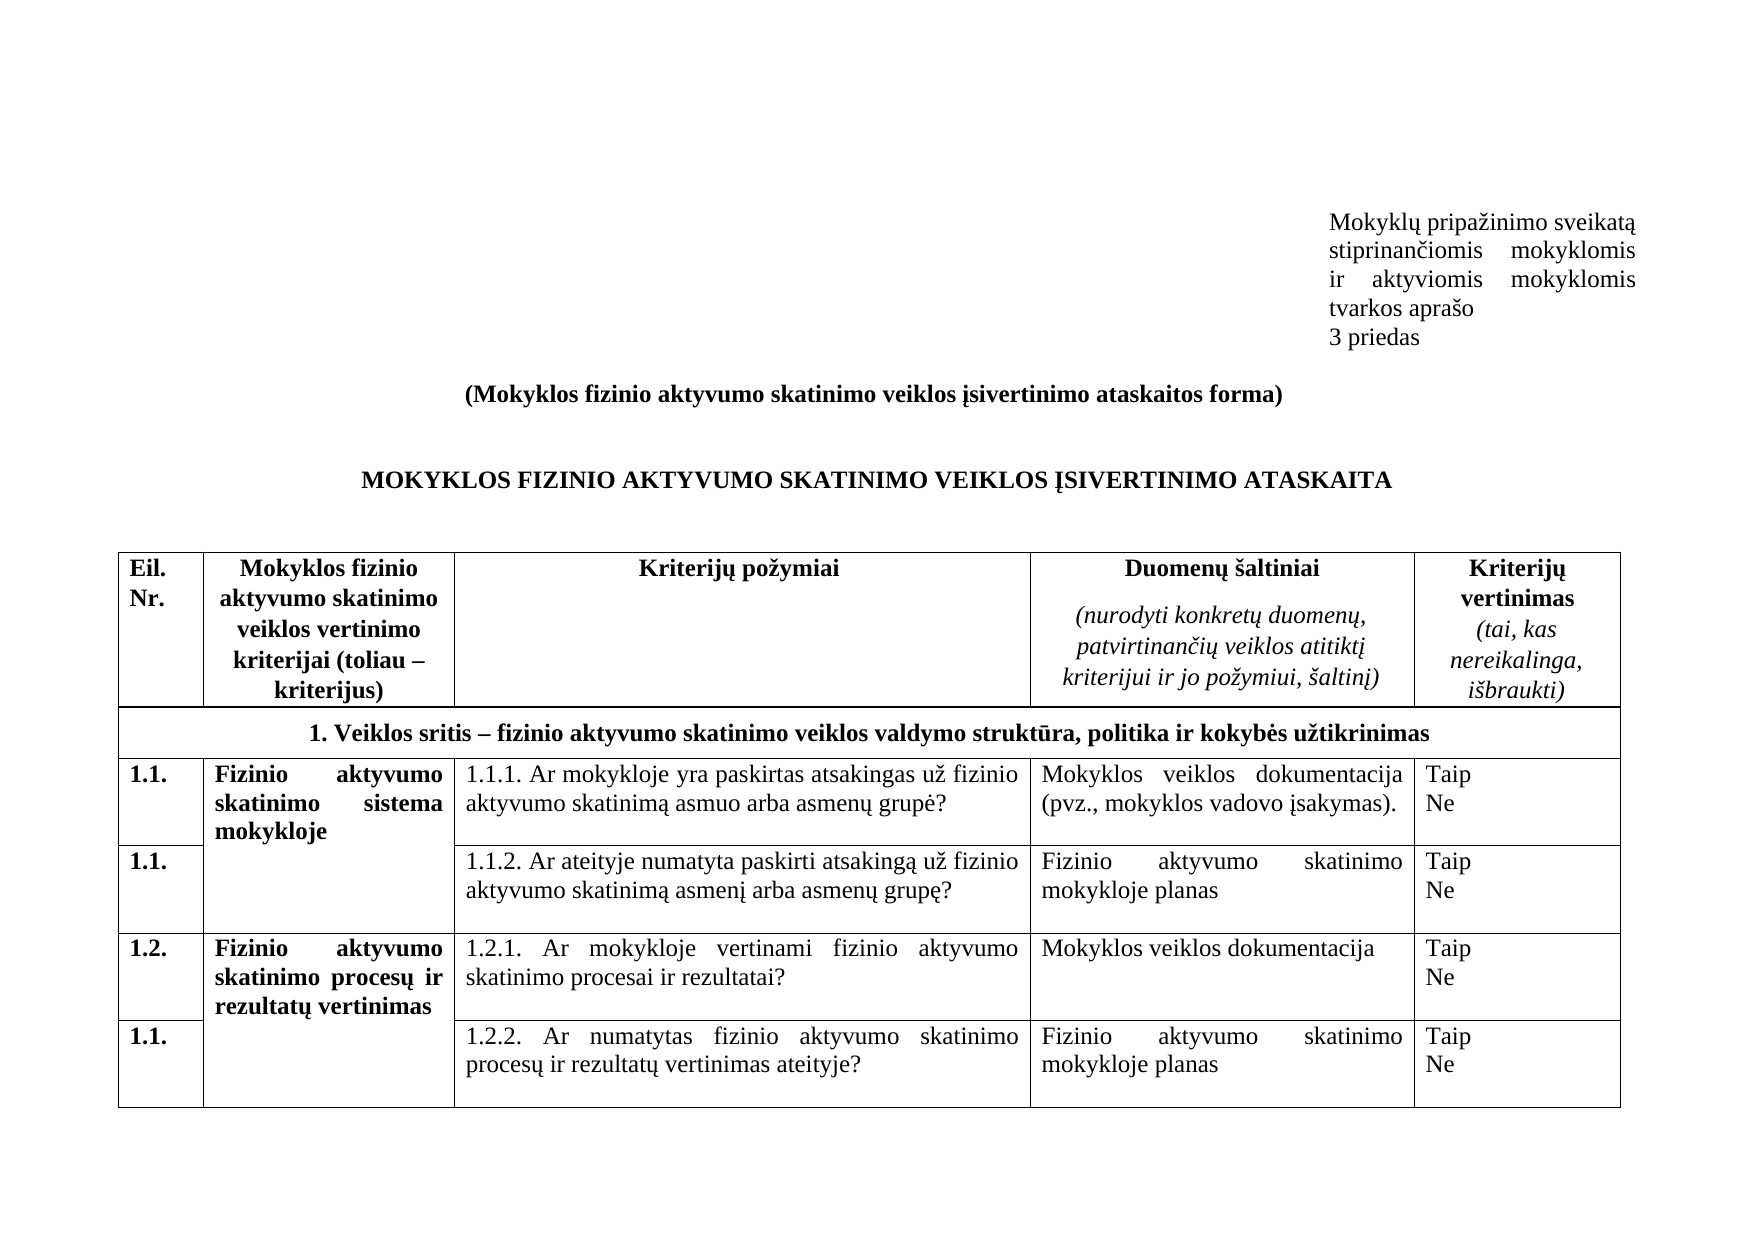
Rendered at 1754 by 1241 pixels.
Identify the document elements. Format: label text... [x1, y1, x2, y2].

table_cell 1. Veiklos sritis – fizinio aktyvumo skatinimo veiklos valdymo struktūra, politika ir kokybės užtikrinimas [119, 708, 1620, 758]
table_cell 1.1. [119, 846, 203, 932]
table_cell Fizinio aktyvumo skatinimo mokykloje planas [1031, 846, 1414, 932]
table_header Kriterijų vertinimas (tai, kas nereikalinga, išbraukti) [1415, 553, 1620, 706]
table_cell 1.1. [119, 759, 203, 845]
text 3 priedas [1329, 322, 1636, 350]
table_cell 1.1.1. Ar mokykloje yra paskirtas atsakingas už fizinio aktyvumo skatinimą asmuo arba asmenų grupė? [455, 759, 1030, 845]
table_cell Fizinio aktyvumo skatinimo procesų ir rezultatų vertinimas [204, 934, 454, 1107]
text (Mokyklos fizinio aktyvumo skatinimo veiklos įsivertinimo ataskaitos forma) [118, 379, 1636, 408]
table_cell Taip Ne [1415, 759, 1620, 845]
table_header Kriterijų požymiai [455, 553, 1030, 706]
table_cell 1.1.2. Ar ateityje numatyta paskirti atsakingą už fizinio aktyvumo skatinimą asmenį arba asmenų grupę? [455, 846, 1030, 932]
table_cell Taip Ne [1415, 934, 1620, 1020]
table_cell Taip Ne [1415, 1021, 1620, 1107]
table_header Duomenų šaltiniai (nurodyti konkretų duomenų, patvirtinančių veiklos atitiktį kriterijui ir jo požymiui, šaltinį) [1031, 553, 1414, 706]
text Mokyklų pripažinimo sveikatą stiprinančiomis mokyklomis ir aktyviomis mokyklomis tvarkos aprašo [1329, 207, 1636, 322]
table_cell Mokyklos veiklos dokumentacija (pvz., mokyklos vadovo įsakymas). [1031, 759, 1414, 845]
table_cell Fizinio aktyvumo skatinimo mokykloje planas [1031, 1021, 1414, 1107]
table_cell 1.2. [119, 934, 203, 1020]
table_header Mokyklos fizinio aktyvumo skatinimo veiklos vertinimo kriterijai (toliau – kriterijus) [204, 553, 454, 706]
table_cell 1.2.1. Ar mokykloje vertinami fizinio aktyvumo skatinimo procesai ir rezultatai? [455, 934, 1030, 1020]
table_header Eil. Nr. [119, 553, 203, 706]
table_cell Taip Ne [1415, 846, 1620, 932]
table_cell Mokyklos veiklos dokumentacija [1031, 934, 1414, 1020]
table_cell Fizinio aktyvumo skatinimo sistema mokykloje [204, 759, 454, 932]
table_cell 1.1. [119, 1021, 203, 1107]
text MOKYKLOS FIZINIO AKTYVUMO SKATINIMO VEIKLOS ĮSIVERTINIMO ATASKAITA [118, 465, 1636, 494]
table_cell 1.2.2. Ar numatytas fizinio aktyvumo skatinimo procesų ir rezultatų vertinimas ateityje? [455, 1021, 1030, 1107]
